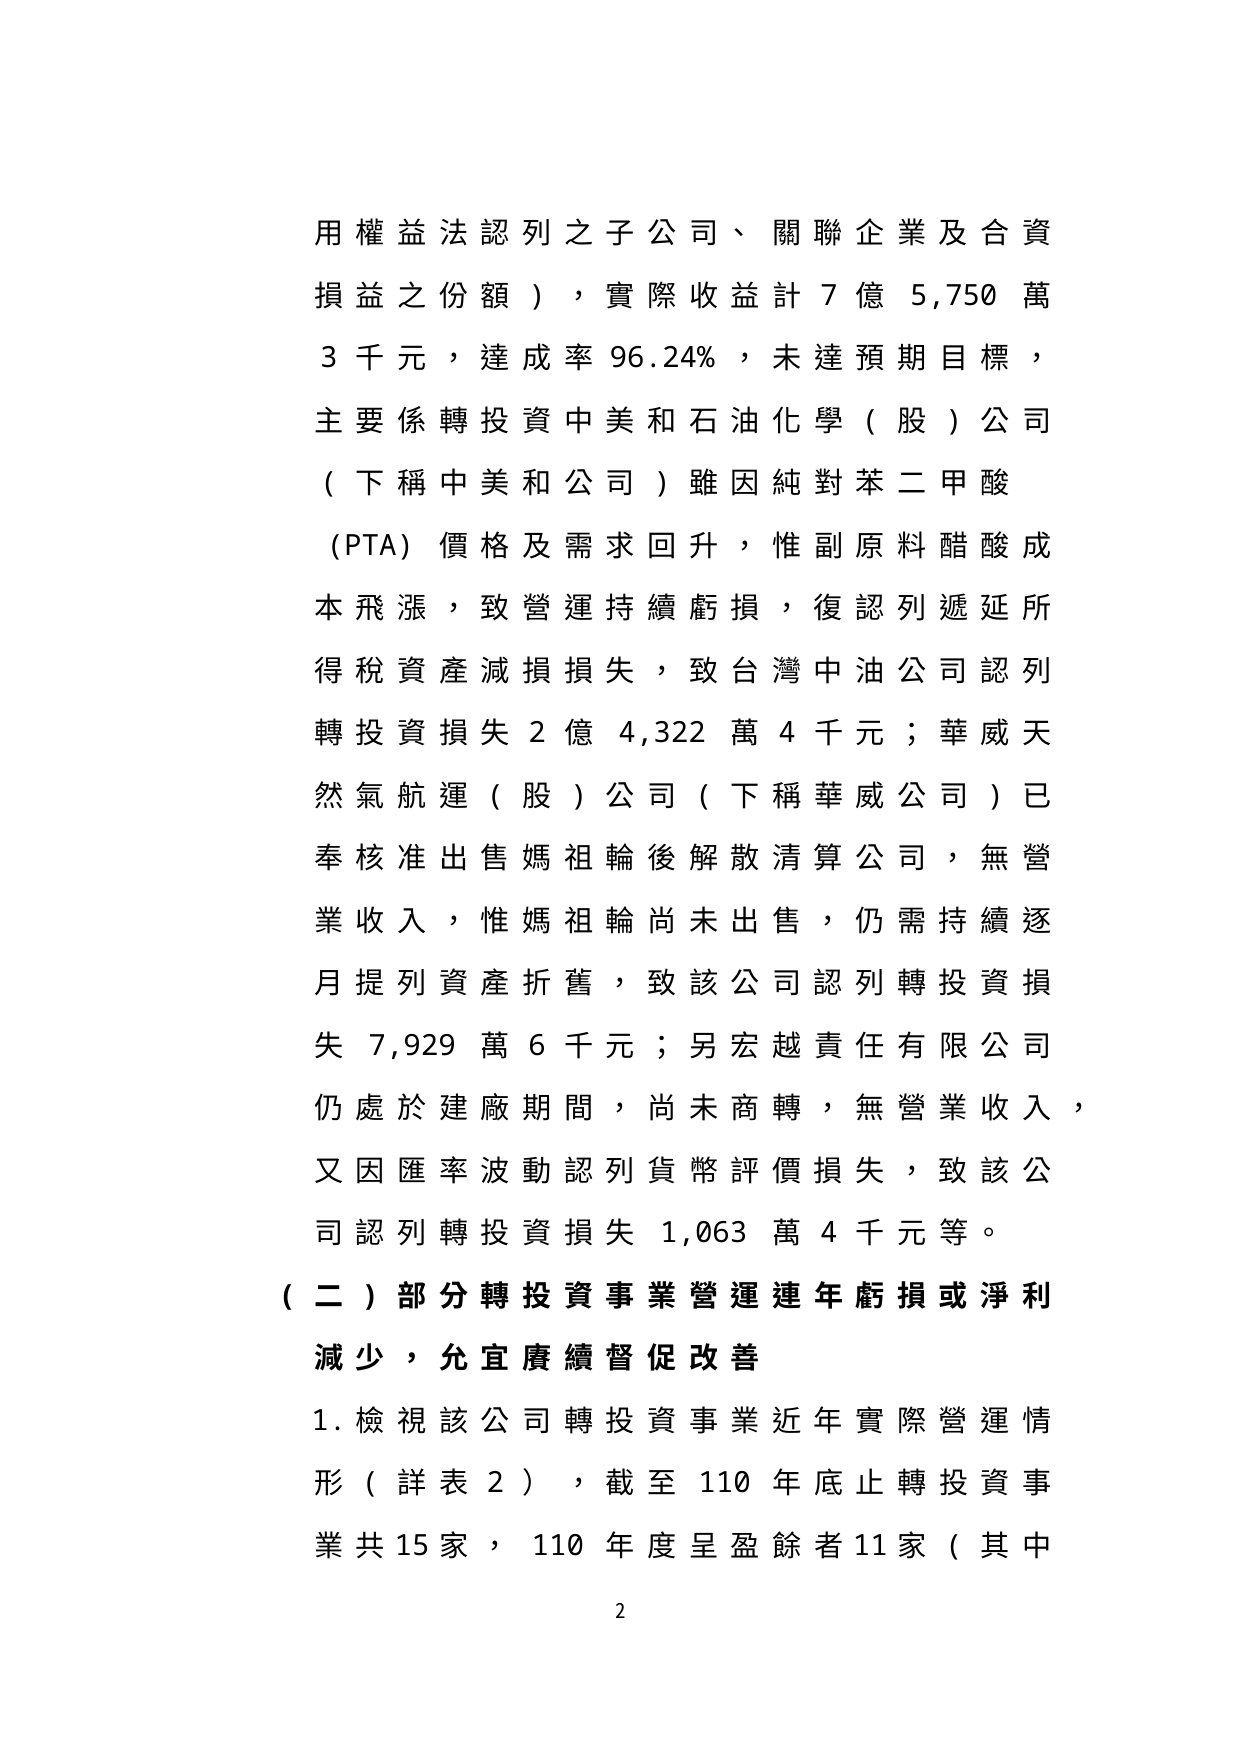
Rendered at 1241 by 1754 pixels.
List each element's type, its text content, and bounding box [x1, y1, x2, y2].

text 1.檢視該公司轉投資事業近年實際營運情形(詳表2），截至110年底止轉投資事業共15家，110年度呈盈餘者11家(其中 [271, 1377, 1058, 1564]
text (二)部分轉投資事業營運連年虧損或淨利減少，允宜賡續督促改善 [242, 1252, 1058, 1377]
text 台灣中油公司110年度預算編列投資收益7億8,707萬5千元(係現金股利或採用權益法認列之子公司、關聯企業及合資損益之份額)，實際收益計7億5,750萬3千元，達成率96.24%，未達預期目標，主要係轉投資中美和石油化學(股)公司(下稱中美和公司)雖因純對苯二甲酸(PTA)價格及需求回升，惟副原料醋酸成本飛漲，致營運持續虧損，復認列遞延所得稅資產減損損失，致台灣中油公司認列轉投資損失2億4,322萬4千元；華威天然氣航運(股)公司(下稱華威公司)已奉核准出售媽祖輪後解散清算公司，無營業收入，惟媽祖輪尚未出售，仍需持續逐月提列資產折舊，致該公司認列轉投資損失7,929萬6千元；另宏越責任有限公司仍處於建廠期間，尚未商轉，無營業收入，又因匯率波動認列貨幣評價損失，致該公司認列轉投資損失1,063萬4千元等。 [271, 189, 1058, 1252]
